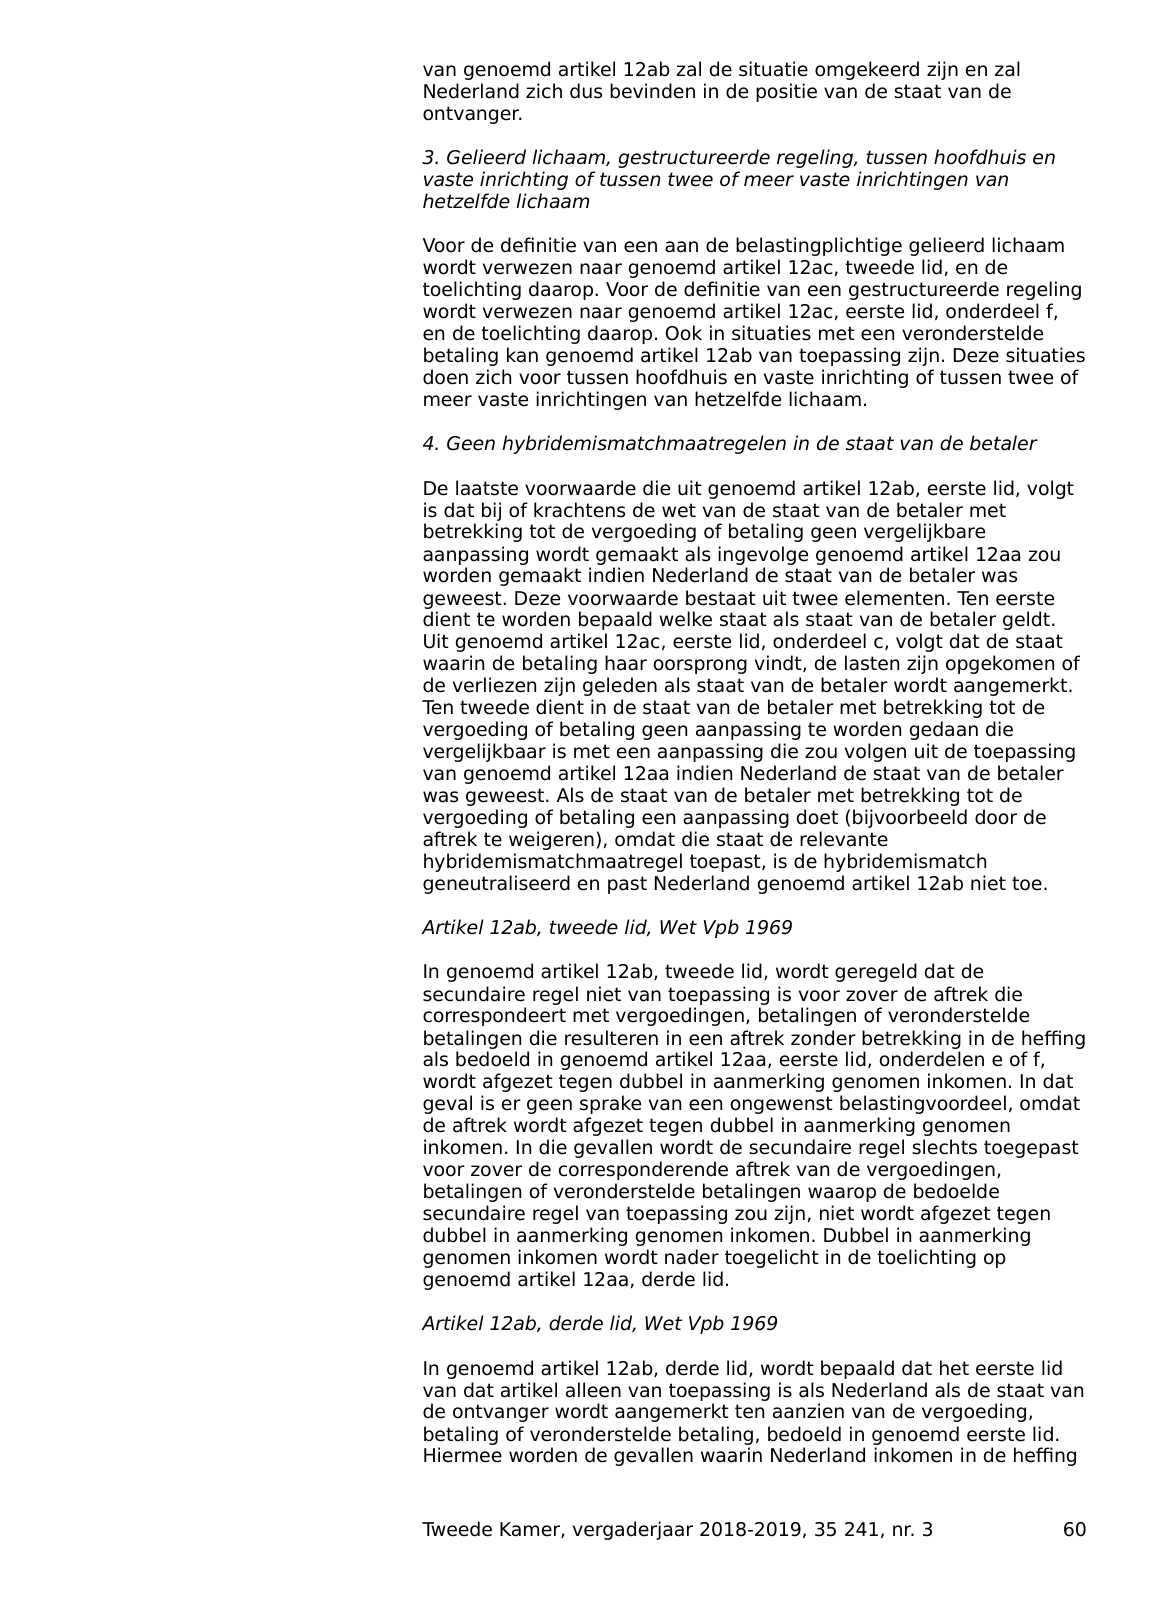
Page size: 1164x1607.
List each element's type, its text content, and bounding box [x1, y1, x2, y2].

subtitle Artikel 12ab, derde lid, Wet Vpb 1969 [422, 1313, 1087, 1335]
subtitle Artikel 12ab, tweede lid, Wet Vpb 1969 [422, 917, 1087, 939]
subtitle 3. Gelieerd lichaam, gestructureerde regeling, tussen hoofdhuis en vaste inrichting of tussen twee of meer vaste inrichtingen van hetzelfde lichaam [422, 147, 1087, 213]
text De laatste voorwaarde die uit genoemd artikel 12ab, eerste lid, volgt is dat bij of krachtens de wet van de staat van de betaler met betrekking tot de vergoeding of betaling geen vergelijkbare aanpassing wordt gemaakt als ingevolge genoemd artikel 12aa zou worden gemaakt indien Nederland de staat van de betaler was geweest. Deze voorwaarde bestaat uit twee elementen. Ten eerste dient te worden bepaald welke staat als staat van de betaler geldt. Uit genoemd artikel 12ac, eerste lid, onderdeel c, volgt dat de staat waarin de betaling haar oorsprong vindt, de lasten zijn opgekomen of de verliezen zijn geleden als staat van de betaler wordt aangemerkt. Ten tweede dient in de staat van de betaler met betrekking tot de vergoeding of betaling geen aanpassing te worden gedaan die vergelijkbaar is met een aanpassing die zou volgen uit de toepassing van genoemd artikel 12aa indien Nederland de staat van de betaler was geweest. Als de staat van de betaler met betrekking tot de vergoeding of betaling een aanpassing doet (bijvoorbeeld door de aftrek te weigeren), omdat die staat de relevante hybridemismatchmaatregel toepast, is de hybridemismatch geneutraliseerd en past Nederland genoemd artikel 12ab niet toe. [422, 477, 1087, 895]
text Voor de definitie van een aan de belastingplichtige gelieerd lichaam wordt verwezen naar genoemd artikel 12ac, tweede lid, en de toelichting daarop. Voor de definitie van een gestructureerde regeling wordt verwezen naar genoemd artikel 12ac, eerste lid, onderdeel f, en de toelichting daarop. Ook in situaties met een veronderstelde betaling kan genoemd artikel 12ab van toepassing zijn. Deze situaties doen zich voor tussen hoofdhuis en vaste inrichting of tussen twee of meer vaste inrichtingen van hetzelfde lichaam. [422, 235, 1087, 411]
text van genoemd artikel 12ab zal de situatie omgekeerd zijn en zal Nederland zich dus bevinden in de positie van de staat van de ontvanger. [422, 59, 1087, 125]
subtitle 4. Geen hybridemismatchmaatregelen in de staat van de betaler [422, 433, 1087, 455]
text In genoemd artikel 12ab, derde lid, wordt bepaald dat het eerste lid van dat artikel alleen van toepassing is als Nederland als de staat van de ontvanger wordt aangemerkt ten aanzien van de vergoeding, betaling of veronderstelde betaling, bedoeld in genoemd eerste lid. Hiermee worden de gevallen waarin Nederland inkomen in de heffing [422, 1357, 1087, 1467]
text In genoemd artikel 12ab, tweede lid, wordt geregeld dat de secundaire regel niet van toepassing is voor zover de aftrek die correspondeert met vergoedingen, betalingen of veronderstelde betalingen die resulteren in een aftrek zonder betrekking in de heffing als bedoeld in genoemd artikel 12aa, eerste lid, onderdelen e of f, wordt afgezet tegen dubbel in aanmerking genomen inkomen. In dat geval is er geen sprake van een ongewenst belastingvoordeel, omdat de aftrek wordt afgezet tegen dubbel in aanmerking genomen inkomen. In die gevallen wordt de secundaire regel slechts toegepast voor zover de corresponderende aftrek van de vergoedingen, betalingen of veronderstelde betalingen waarop de bedoelde secundaire regel van toepassing zou zijn, niet wordt afgezet tegen dubbel in aanmerking genomen inkomen. Dubbel in aanmerking genomen inkomen wordt nader toegelicht in de toelichting op genoemd artikel 12aa, derde lid. [422, 961, 1087, 1291]
